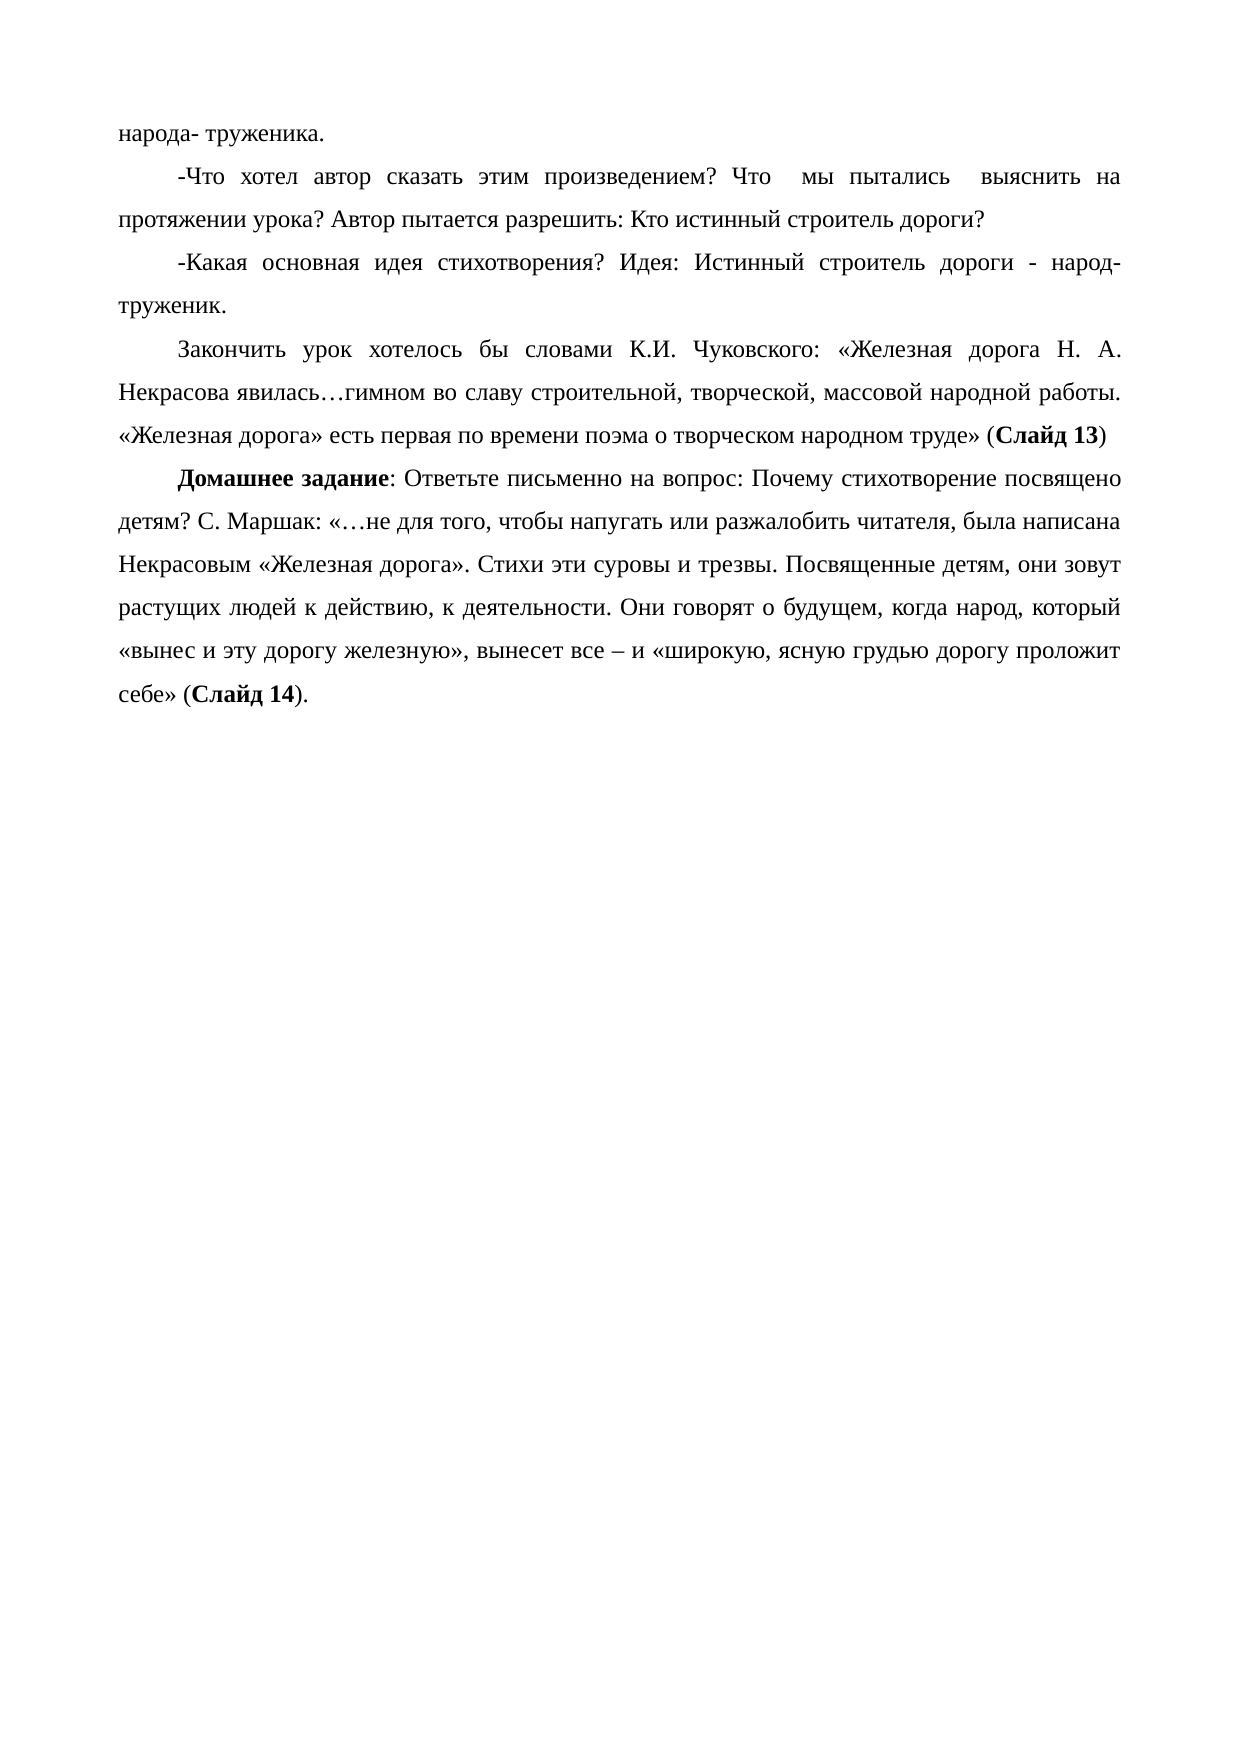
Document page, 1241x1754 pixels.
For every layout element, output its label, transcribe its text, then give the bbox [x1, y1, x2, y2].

text -Что хотел автор сказать этим произведением? Что мы пытались выяснить на протяжении урока? Автор пытается разрешить: Кто истинный строитель дороги? [118, 161, 1122, 233]
text Домашнее задание: Ответьте письменно на вопрос: Почему стихотворение посвящено детям? С. Маршак: «…не для того, чтобы напугать или разжалобить читателя, была написана Некрасовым «Железная дорога». Стихи эти суровы и трезвы. Посвященные детям, они зовут растущих людей к действию, к деятельности. Они говорят о будущем, когда народ, который «вынес и эту дорогу железную», вынесет все – и «широкую, ясную грудью дорогу проложит себе» (Слайд 14). [118, 463, 1122, 707]
text народа- труженика. [118, 118, 1122, 147]
text Закончить урок хотелось бы словами К.И. Чуковского: «Железная дорога Н. А. Некрасова явилась…гимном во славу строительной, творческой, массовой народной работы. «Железная дорога» есть первая по времени поэма о творческом народном труде» (Слайд 13) [118, 334, 1122, 449]
text -Какая основная идея стихотворения? Идея: Истинный строитель дороги - народ- труженик. [118, 247, 1122, 319]
